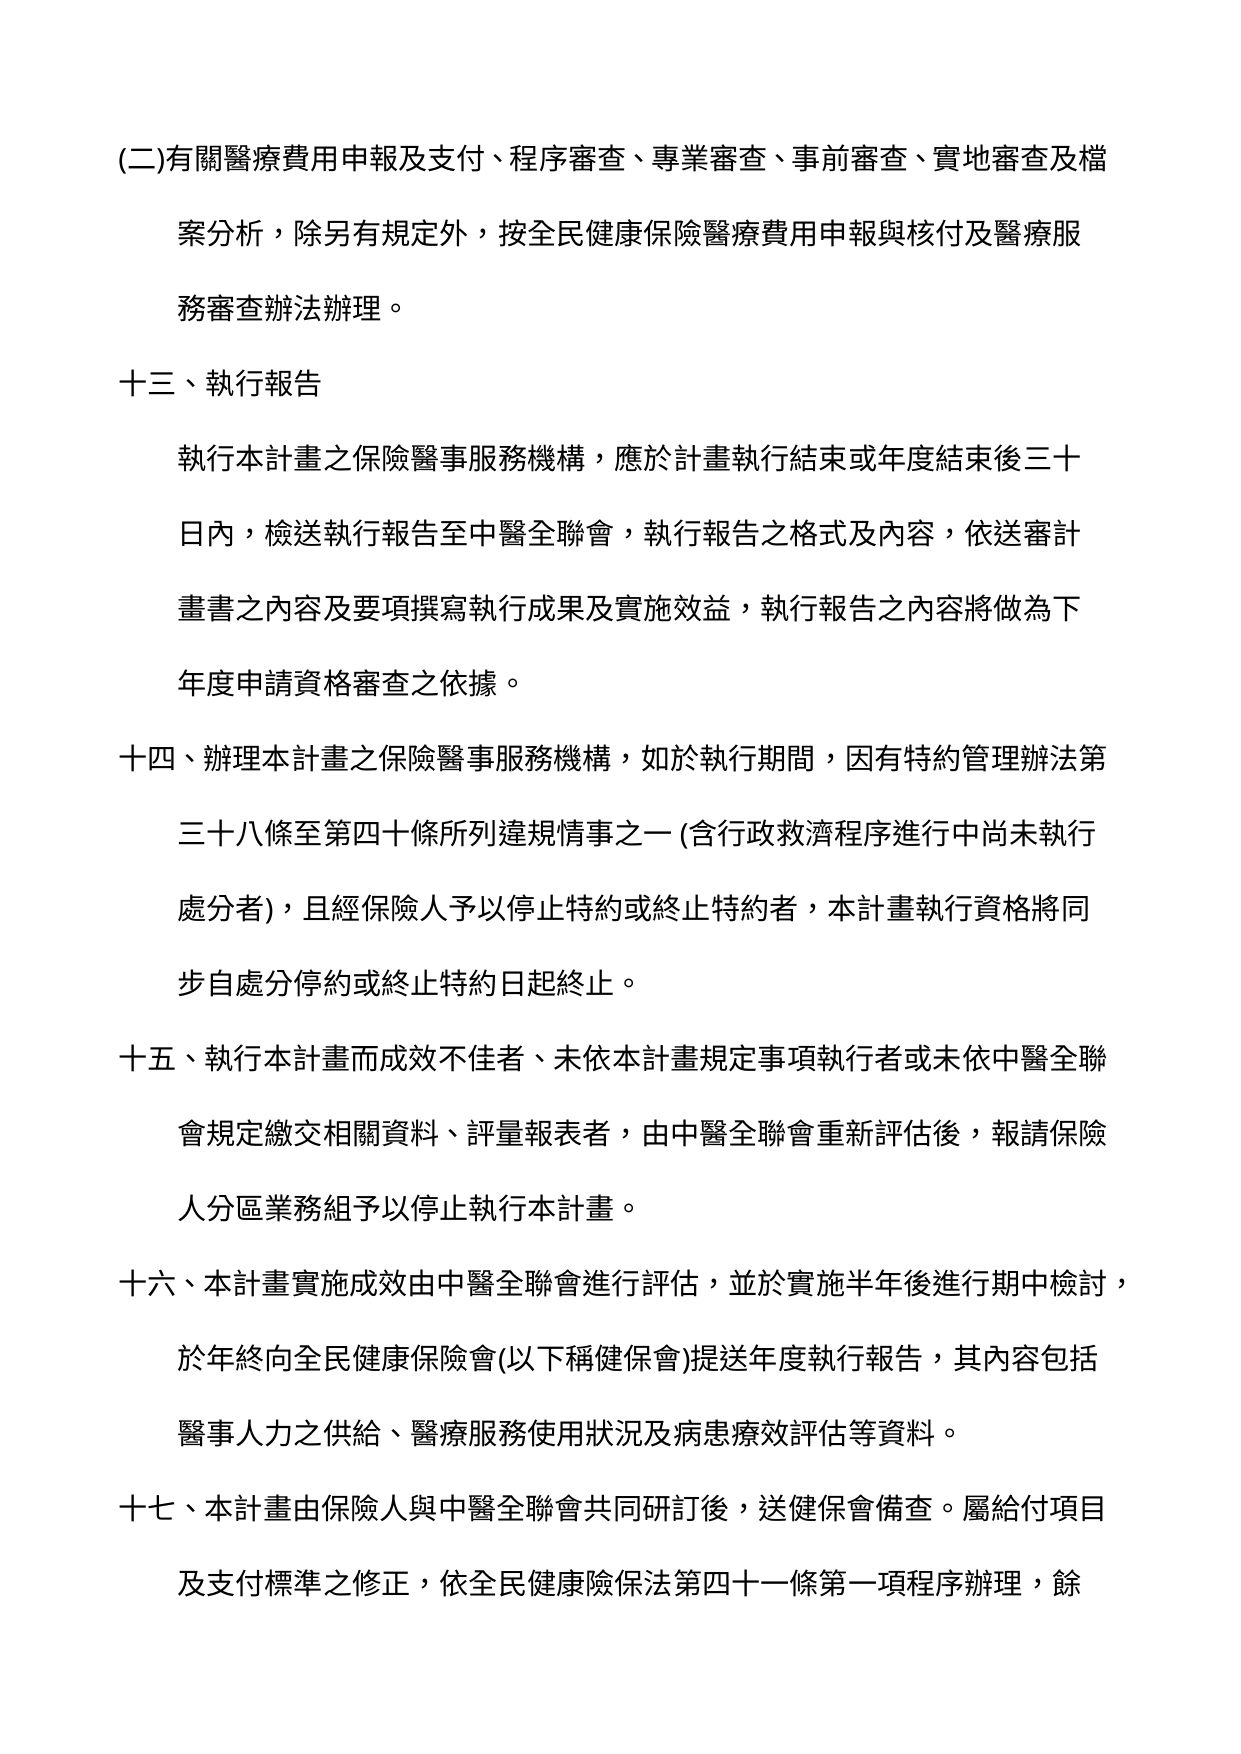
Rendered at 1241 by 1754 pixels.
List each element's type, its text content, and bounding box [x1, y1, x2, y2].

text 十三、執行報告 [118, 344, 1107, 419]
text (二)有關醫療費用申報及支付、程序審查、專業審查、事前審查、實地審查及檔案分析，除另有規定外，按全民健康保險醫療費用申報與核付及醫療服務審查辦法辦理。 [118, 119, 1107, 344]
text 十六、本計畫實施成效由中醫全聯會進行評估，並於實施半年後進行期中檢討，於年終向全民健康保險會(以下稱健保會)提送年度執行報告，其內容包括醫事人力之供給、醫療服務使用狀況及病患療效評估等資料。 [118, 1244, 1107, 1469]
text 執行本計畫之保險醫事服務機構，應於計畫執行結束或年度結束後三十日內，檢送執行報告至中醫全聯會，執行報告之格式及內容，依送審計畫書之內容及要項撰寫執行成果及實施效益，執行報告之內容將做為下年度申請資格審查之依據。 [177, 419, 1107, 719]
text 十七、本計畫由保險人與中醫全聯會共同研訂後，送健保會備查。屬給付項目及支付標準之修正，依全民健康險保法第四十一條第一項程序辦理，餘 [118, 1469, 1107, 1619]
text 十四、辦理本計畫之保險醫事服務機構，如於執行期間，因有特約管理辦法第三十八條至第四十條所列違規情事之一 (含行政救濟程序進行中尚未執行處分者)，且經保險人予以停止特約或終止特約者，本計畫執行資格將同步自處分停約或終止特約日起終止。 [118, 719, 1107, 1019]
text 十五、執行本計畫而成效不佳者、未依本計畫規定事項執行者或未依中醫全聯會規定繳交相關資料、評量報表者，由中醫全聯會重新評估後，報請保險人分區業務組予以停止執行本計畫。 [118, 1019, 1107, 1244]
